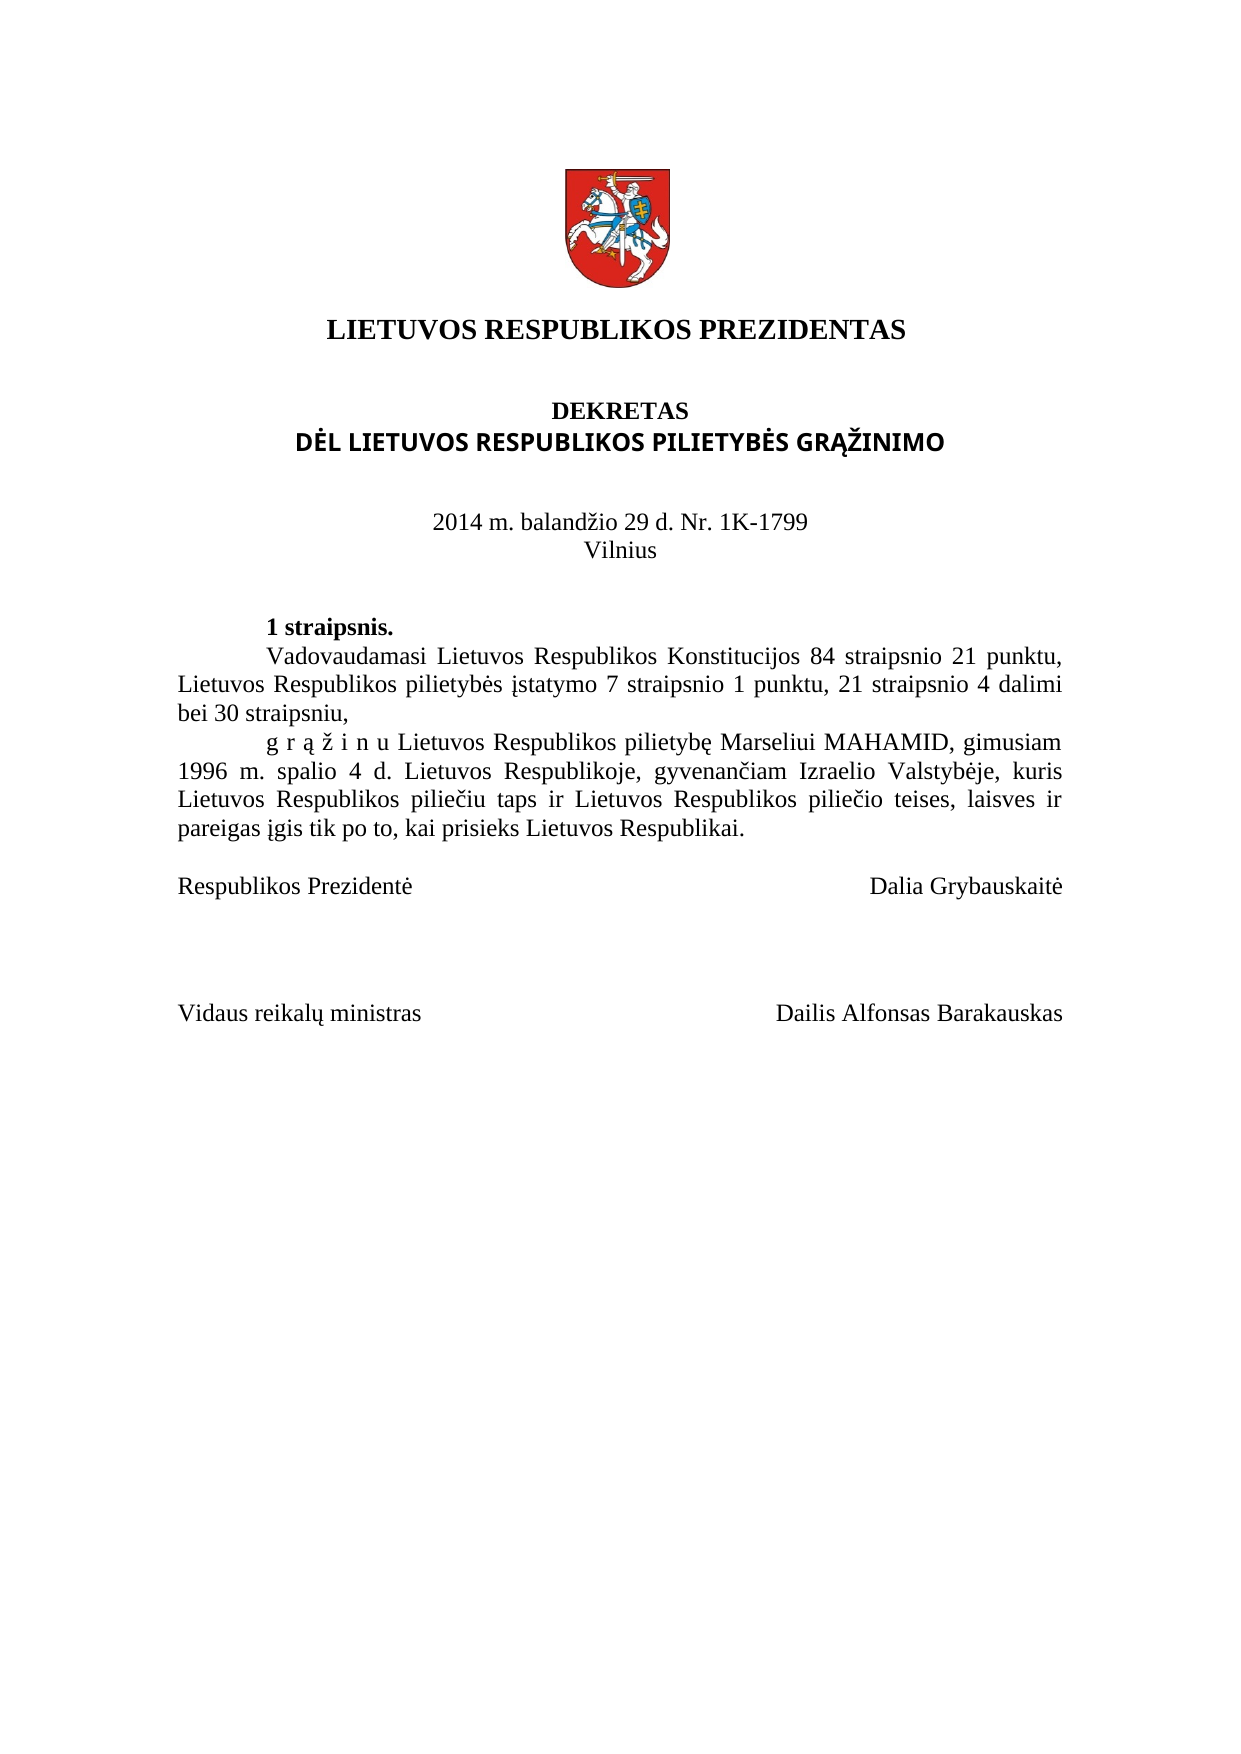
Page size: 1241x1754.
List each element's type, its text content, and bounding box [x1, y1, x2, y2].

text LIETUVOS RESPUBLIKOS PREZIDENTAS [177, 312, 1063, 346]
text DEKRETAS [177, 396, 1063, 424]
text Vadovaudamasi Lietuvos Respublikos Konstitucijos 84 straipsnio 21 punktu, Lietuvos Respublikos pilietybės įstatymo 7 straipsnio 1 punktu, 21 straipsnio 4 dalimi bei 30 straipsniu, [177, 641, 1063, 727]
text Dėl LIETUVOS RESPUBLIKOS PILIETYBĖS GRĄŽINIMO [177, 424, 1063, 459]
text Respublikos Prezidentė Dalia Grybauskaitė [177, 871, 1063, 899]
text 2014 m. balandžio 29 d. Nr. 1K-1799 [177, 507, 1063, 535]
text Vidaus reikalų ministras Dailis Alfonsas Barakauskas [177, 998, 1063, 1026]
text Vilnius [177, 535, 1063, 564]
text g r ą ž i n u Lietuvos Respublikos pilietybę Marseliui MAHAMID, gimusiam 1996 m. spalio 4 d. Lietuvos Respublikoje, gyvenančiam Izraelio Valstybėje, kuris Lietuvos Respublikos piliečiu taps ir Lietuvos Respublikos piliečio teises, laisves ir pareigas įgis tik po to, kai prisieks Lietuvos Respublikai. [177, 727, 1063, 842]
text 1 straipsnis. [177, 612, 1063, 641]
